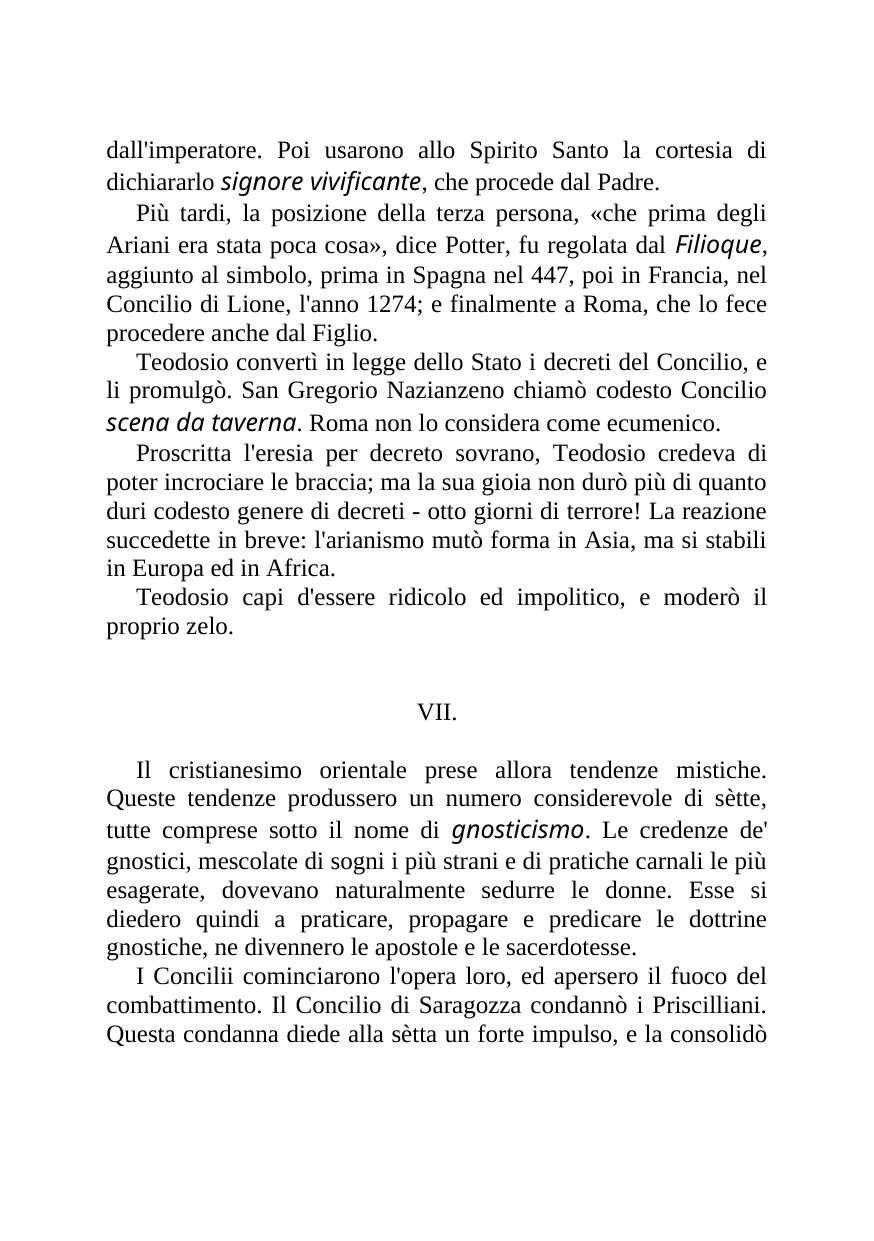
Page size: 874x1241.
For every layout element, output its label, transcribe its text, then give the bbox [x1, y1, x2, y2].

text dall'imperatore. Poi usarono allo Spirito Santo la cortesia di dichiararlo signore vivificante, che procede dal Padre. [106, 135, 768, 198]
text Teodosio capi d'essere ridicolo ed impolitico, e moderò il proprio zelo. [106, 582, 768, 640]
text VII. [106, 697, 768, 726]
text Il cristianesimo orientale prese allora tendenze mistiche. Queste tendenze produssero un numero considerevole di sètte, tutte comprese sotto il nome di gnosticismo. Le credenze de' gnostici, mescolate di sogni i più strani e di pratiche carnali le più esagerate, dovevano naturalmente sedurre le donne. Esse si diedero quindi a praticare, propagare e predicare le dottrine gnostiche, ne divennero le apostole e le sacerdotesse. [106, 755, 768, 961]
text I Concilii cominciarono l'opera loro, ed apersero il fuoco del combattimento. Il Concilio di Saragozza condannò i Priscilliani. Questa condanna diede alla sètta un forte impulso, e la consolidò [106, 961, 768, 1047]
text Proscritta l'eresia per decreto sovrano, Teodosio credeva di poter incrociare le braccia; ma la sua gioia non durò più di quanto duri codesto genere di decreti - otto giorni di terrore! La reazione succedette in breve: l'arianismo mutò forma in Asia, ma si stabili in Europa ed in Africa. [106, 438, 768, 582]
text Più tardi, la posizione della terza persona, «che prima degli Ariani era stata poca cosa», dice Potter, fu regolata dal Filioque, aggiunto al simbolo, prima in Spagna nel 447, poi in Francia, nel Concilio di Lione, l'anno 1274; e finalmente a Roma, che lo fece procedere anche dal Figlio. [106, 198, 768, 347]
text Teodosio convertì in legge dello Stato i decreti del Concilio, e li promulgò. San Gregorio Nazianzeno chiamò codesto Concilio scena da taverna. Roma non lo considera come ecumenico. [106, 347, 768, 438]
